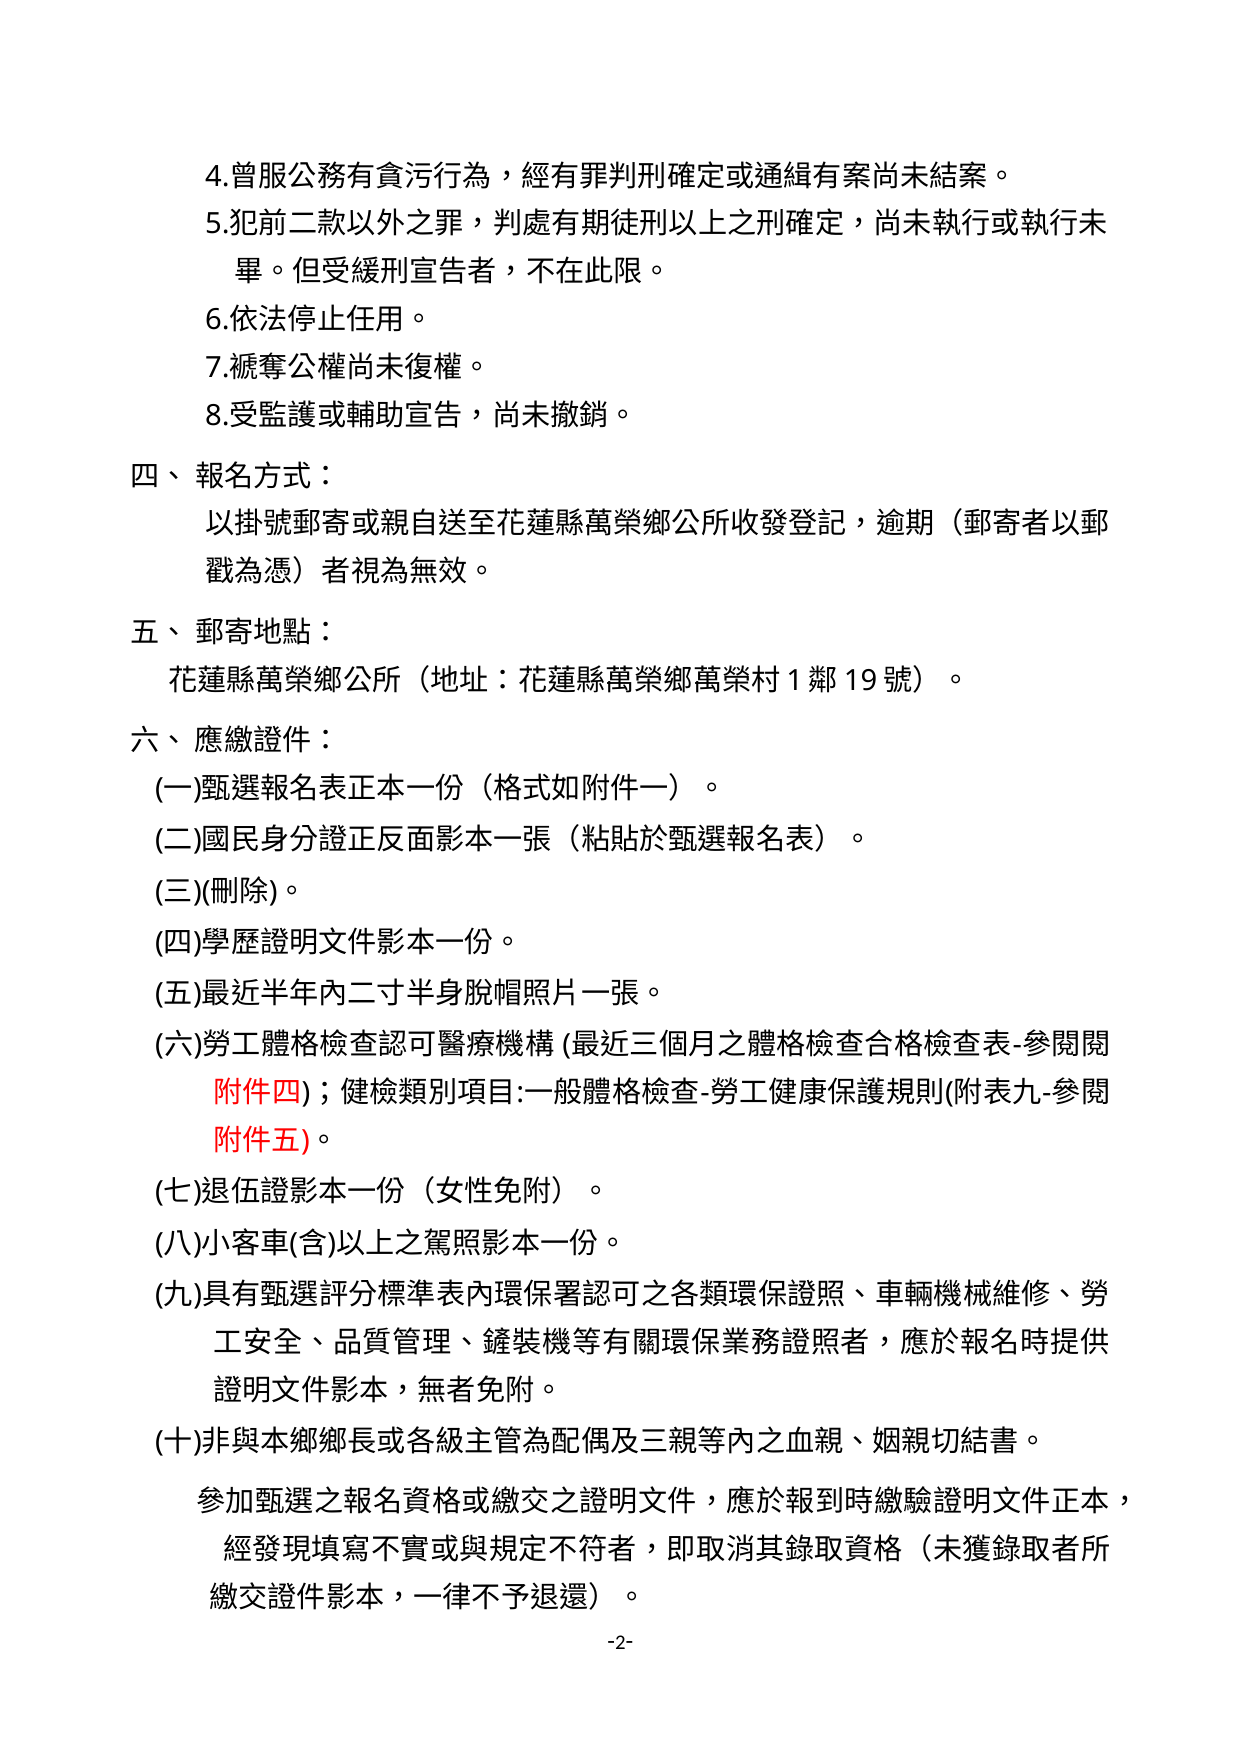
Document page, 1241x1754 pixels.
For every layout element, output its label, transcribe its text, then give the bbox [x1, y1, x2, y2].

text (三)(刪除)。 [155, 863, 1110, 911]
text (五)最近半年內二寸半身脫帽照片一張。 [155, 965, 1110, 1013]
text 7.褫奪公權尚未復權。 [205, 339, 1110, 387]
text 六、 應繳證件： [130, 712, 1110, 760]
text (八)小客車(含)以上之駕照影本一份。 [155, 1215, 1110, 1263]
text 6.依法停止任用。 [205, 291, 1110, 339]
text (二)國民身分證正反面影本一張（粘貼於甄選報名表）。 [155, 811, 1110, 859]
text 以掛號郵寄或親自送至花蓮縣萬榮鄉公所收發登記，逾期（郵寄者以郵戳為憑）者視為無效。 [205, 496, 1110, 591]
text 花蓮縣萬榮鄉公所（地址：花蓮縣萬榮鄉萬榮村1鄰19號）。 [130, 652, 1110, 700]
text 5.犯前二款以外之罪，判處有期徒刑以上之刑確定，尚未執行或執行未畢。但受緩刑宣告者，不在此限。 [205, 196, 1110, 291]
text (六)勞工體格檢查認可醫療機構 (最近三個月之體格檢查合格檢查表-參閱閱附件四)；健檢類別項目:一般體格檢查-勞工健康保護規則(附表九-參閱附件五)。 [155, 1016, 1110, 1160]
text (七)退伍證影本一份（女性免附）。 [155, 1163, 1110, 1211]
text (四)學歷證明文件影本一份。 [155, 914, 1110, 962]
text (十)非與本鄉鄉長或各級主管為配偶及三親等內之血親、姻親切結書。 [155, 1413, 1110, 1461]
text 五、 郵寄地點： [130, 604, 1110, 652]
text 4.曾服公務有貪污行為，經有罪判刑確定或通緝有案尚未結案。 [205, 148, 1110, 196]
text (九)具有甄選評分標準表內環保署認可之各類環保證照、車輛機械維修、勞工安全、品質管理、鏟裝機等有關環保業務證照者，應於報名時提供證明文件影本，無者免附。 [155, 1266, 1110, 1410]
text 四、 報名方式： [130, 448, 1110, 496]
text 8.受監護或輔助宣告，尚未撤銷。 [205, 387, 1110, 435]
text 參加甄選之報名資格或繳交之證明文件，應於報到時繳驗證明文件正本， 經發現填寫不實或與規定不符者，即取消其錄取資格（未獲錄取者所繳交證件影本，一律不予退還）。 [180, 1473, 1110, 1617]
text (一)甄選報名表正本一份（格式如附件一）。 [155, 760, 1110, 808]
